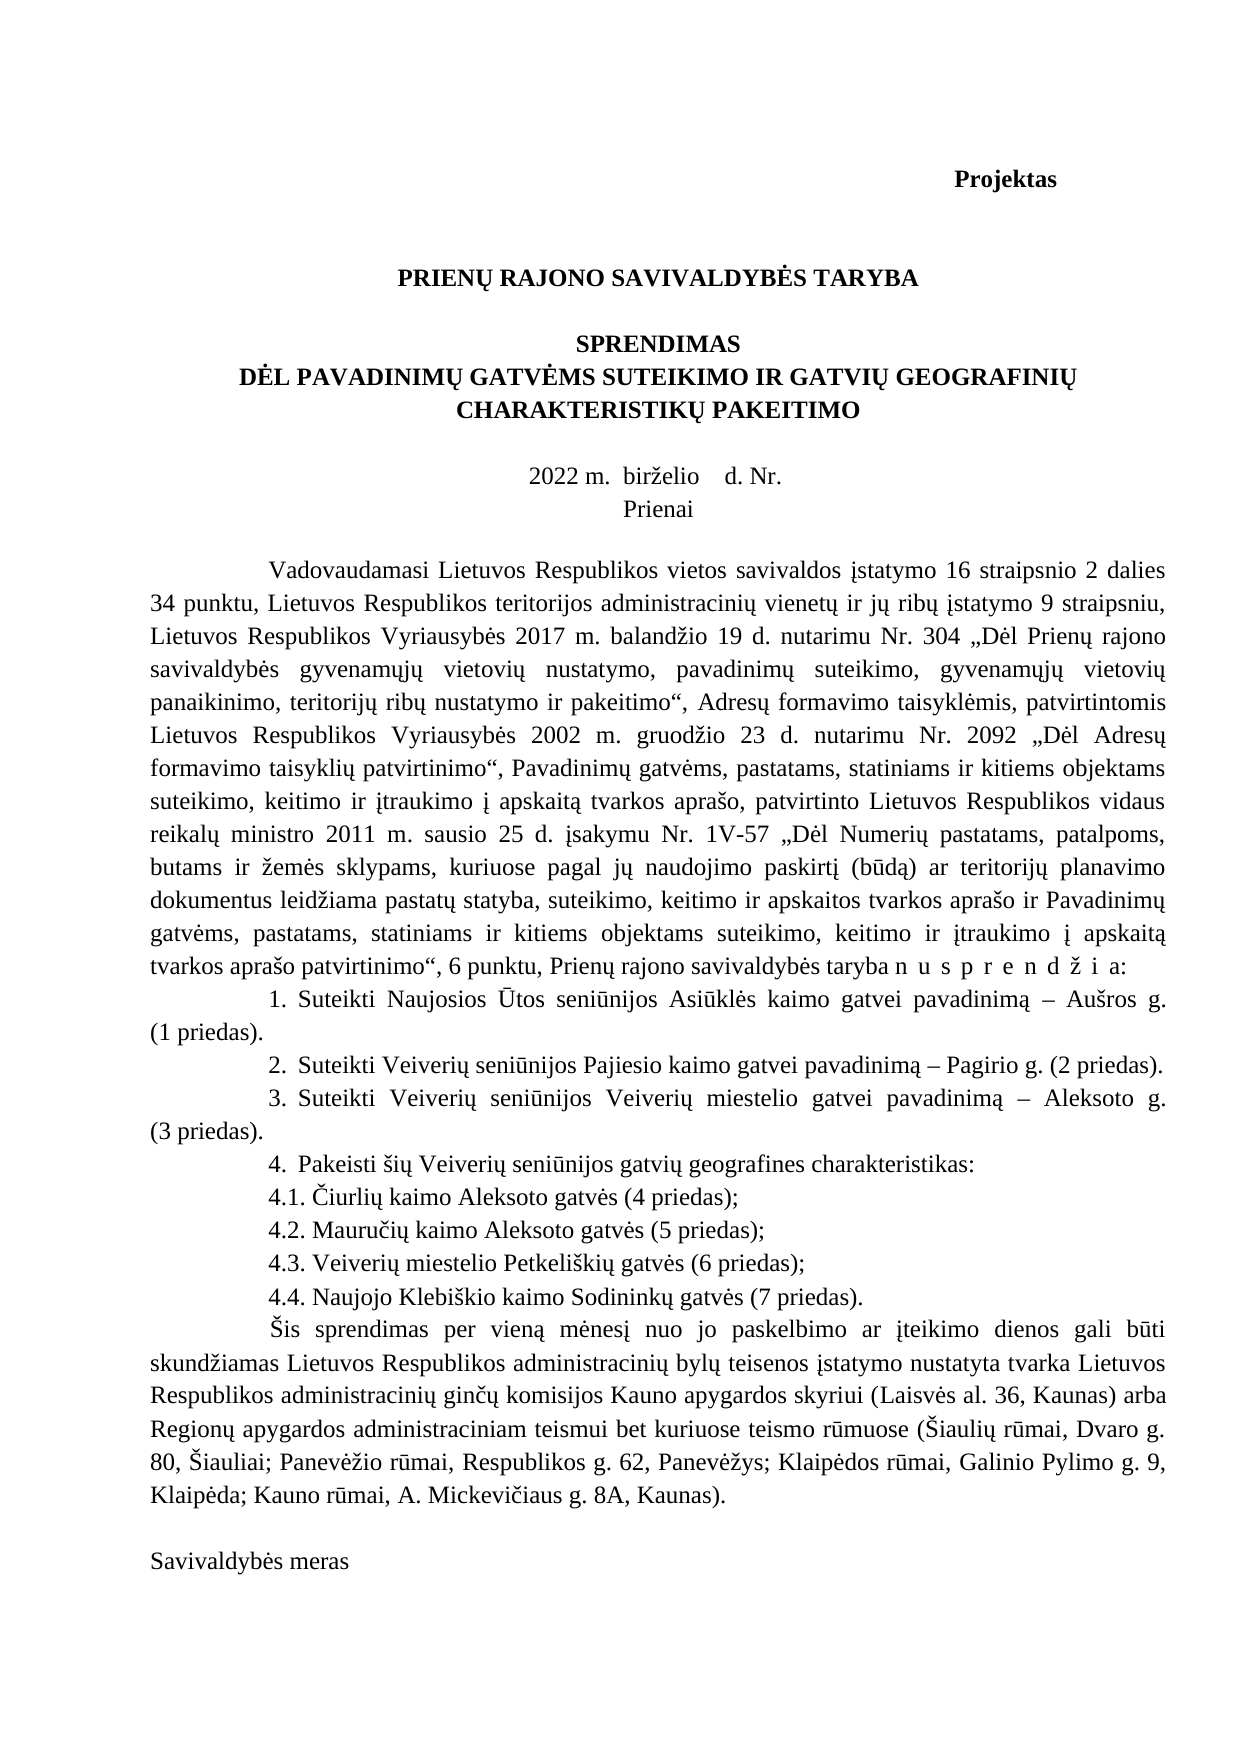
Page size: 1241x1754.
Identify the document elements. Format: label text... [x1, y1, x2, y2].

text Šis sprendimas per vieną mėnesį nuo jo paskelbimo ar įteikimo dienos gali būti skundžiamas Lietuvos Respublikos administracinių bylų teisenos įstatymo nustatyta tvarka Lietuvos Respublikos administracinių ginčų komisijos Kauno apygardos skyriui (Laisvės al. 36, Kaunas) arba Regionų apygardos administraciniam teismui bet kuriuose teismo rūmuose (Šiaulių rūmai, Dvaro g. 80, Šiauliai; Panevėžio rūmai, Respublikos g. 62, Panevėžys; Klaipėdos rūmai, Galinio Pylimo g. 9, Klaipėda; Kauno rūmai, A. Mickevičiaus g. 8A, Kaunas). [150, 1314, 1167, 1508]
text 2022 m. birželio d. Nr. [150, 461, 1167, 490]
text DĖL PAVADINIMŲ GATVĖMS SUTEIKIMO IR GATVIŲ GEOGRAFINIŲ CHARAKTERISTIKŲ PAKEITIMO [150, 362, 1167, 424]
text SPRENDIMAS [150, 329, 1167, 358]
subtitle Projektas [150, 164, 1167, 193]
text PRIENŲ RAJONO SAVIVALDYBĖS TARYBA [150, 263, 1167, 292]
text 1. Suteikti Naujosios Ūtos seniūnijos Asiūklės kaimo gatvei pavadinimą – Aušros g. (1 priedas). [150, 984, 1167, 1046]
text 4. Pakeisti šių Veiverių seniūnijos gatvių geografines charakteristikas: [150, 1149, 1167, 1178]
text 4.3. Veiverių miestelio Petkeliškių gatvės (6 priedas); [150, 1248, 1167, 1277]
text 3. Suteikti Veiverių seniūnijos Veiverių miestelio gatvei pavadinimą – Aleksoto g. (3 priedas). [150, 1083, 1167, 1145]
text 4.2. Mauručių kaimo Aleksoto gatvės (5 priedas); [268, 1216, 1167, 1244]
text Savivaldybės meras [150, 1546, 1167, 1574]
text Vadovaudamasi Lietuvos Respublikos vietos savivaldos įstatymo 16 straipsnio 2 dalies 34 punktu, Lietuvos Respublikos teritorijos administracinių vienetų ir jų ribų įstatymo 9 straipsniu, Lietuvos Respublikos Vyriausybės 2017 m. balandžio 19 d. nutarimu Nr. 304 „Dėl Prienų rajono savivaldybės gyvenamųjų vietovių nustatymo, pavadinimų suteikimo, gyvenamųjų vietovių panaikinimo, teritorijų ribų nustatymo ir pakeitimo“, Adresų formavimo taisyklėmis, patvirtintomis Lietuvos Respublikos Vyriausybės 2002 m. gruodžio 23 d. nutarimu Nr. 2092 „Dėl Adresų formavimo taisyklių patvirtinimo“, Pavadinimų gatvėms, pastatams, statiniams ir kitiems objektams suteikimo, keitimo ir įtraukimo į apskaitą tvarkos aprašo, patvirtinto Lietuvos Respublikos vidaus reikalų ministro 2011 m. sausio 25 d. įsakymu Nr. 1V-57 „Dėl Numerių pastatams, patalpoms, butams ir žemės sklypams, kuriuose pagal jų naudojimo paskirtį (būdą) ar teritorijų planavimo dokumentus leidžiama pastatų statyba, suteikimo, keitimo ir apskaitos tvarkos aprašo ir Pavadinimų gatvėms, pastatams, statiniams ir kitiems objektams suteikimo, keitimo ir įtraukimo į apskaitą tvarkos aprašo patvirtinimo“, 6 punktu, Prienų rajono savivaldybės taryba nusprendžia: [150, 555, 1167, 980]
text Prienai [150, 494, 1167, 523]
text 4.4. Naujojo Klebiškio kaimo Sodininkų gatvės (7 priedas). [150, 1282, 1167, 1310]
text 2. Suteikti Veiverių seniūnijos Pajiesio kaimo gatvei pavadinimą – Pagirio g. (2 priedas). [150, 1050, 1167, 1079]
text 4.1. Čiurlių kaimo Aleksoto gatvės (4 priedas); [268, 1182, 1167, 1211]
